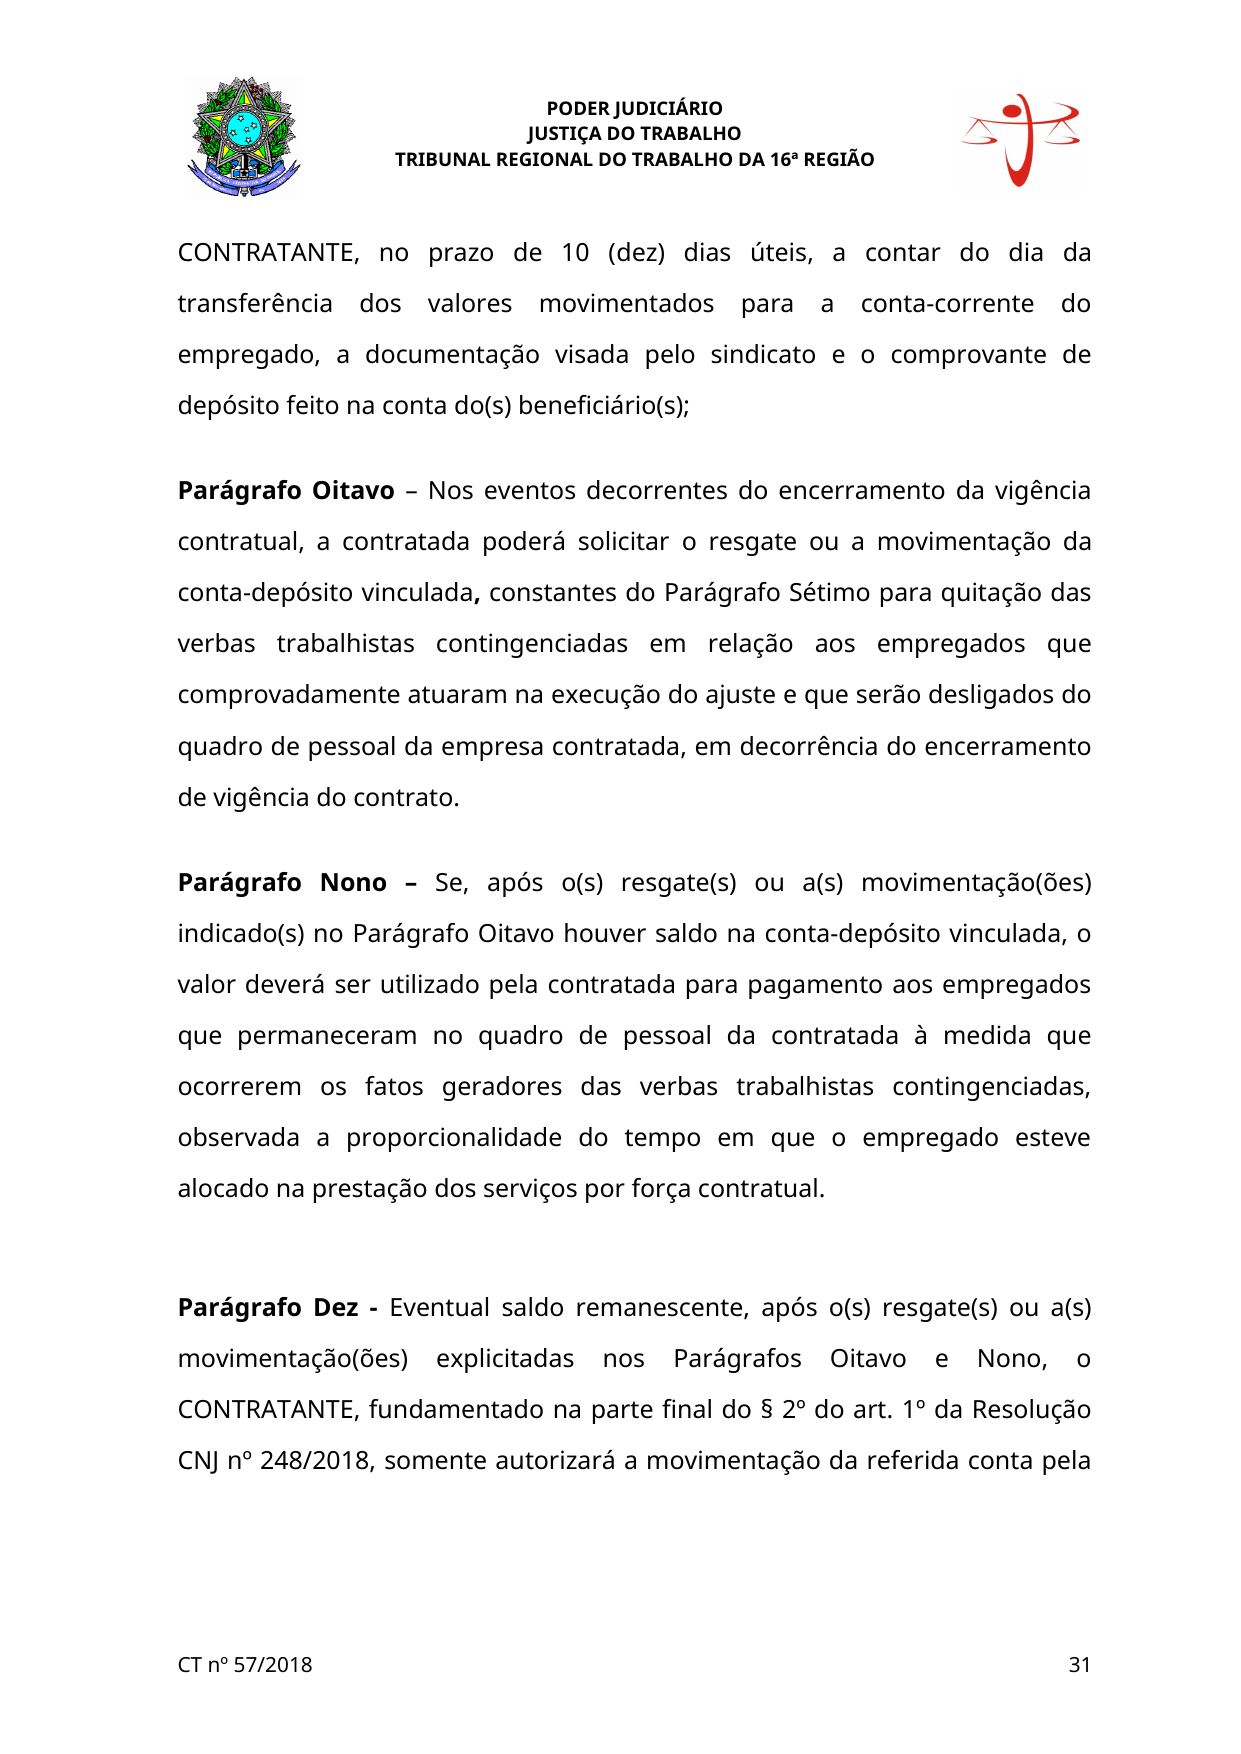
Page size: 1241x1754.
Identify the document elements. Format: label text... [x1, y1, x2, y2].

picture [956, 89, 1085, 194]
text Parágrafo Dez - Eventual saldo remanescente, após o(s) resgate(s) ou a(s) movimentação(ões) explicitadas nos Parágrafos Oitavo e Nono, o CONTRATANTE, fundamentado na parte final do § 2º do art. 1º da Resolução CNJ nº 248/2018, somente autorizará a movimentação da referida conta pela [177, 1290, 1092, 1477]
text Parágrafo Nono – Se, após o(s) resgate(s) ou a(s) movimentação(ões) indicado(s) no Parágrafo Oitavo houver saldo na conta-depósito vinculada, o valor deverá ser utilizado pela contratada para pagamento aos empregados que permaneceram no quadro de pessoal da contratada à medida que ocorrerem os fatos geradores das verbas trabalhistas contingenciadas, observada a proporcionalidade do tempo em que o empregado esteve alocado na prestação dos serviços por força contratual. [177, 864, 1092, 1205]
text CONTRATANTE, no prazo de 10 (dez) dias úteis, a contar do dia da transferência dos valores movimentados para a conta-corrente do empregado, a documentação visada pelo sindicato e o comprovante de depósito feito na conta do(s) beneficiário(s); [177, 235, 1092, 422]
text Parágrafo Oitavo – Nos eventos decorrentes do encerramento da vigência contratual, a contratada poderá solicitar o resgate ou a movimentação da conta-depósito vinculada, constantes do Parágrafo Sétimo para quitação das verbas trabalhistas contingenciadas em relação aos empregados que comprovadamente atuaram na execução do ajuste e que serão desligados do quadro de pessoal da empresa contratada, em decorrência do encerramento de vigência do contrato. [177, 473, 1092, 813]
